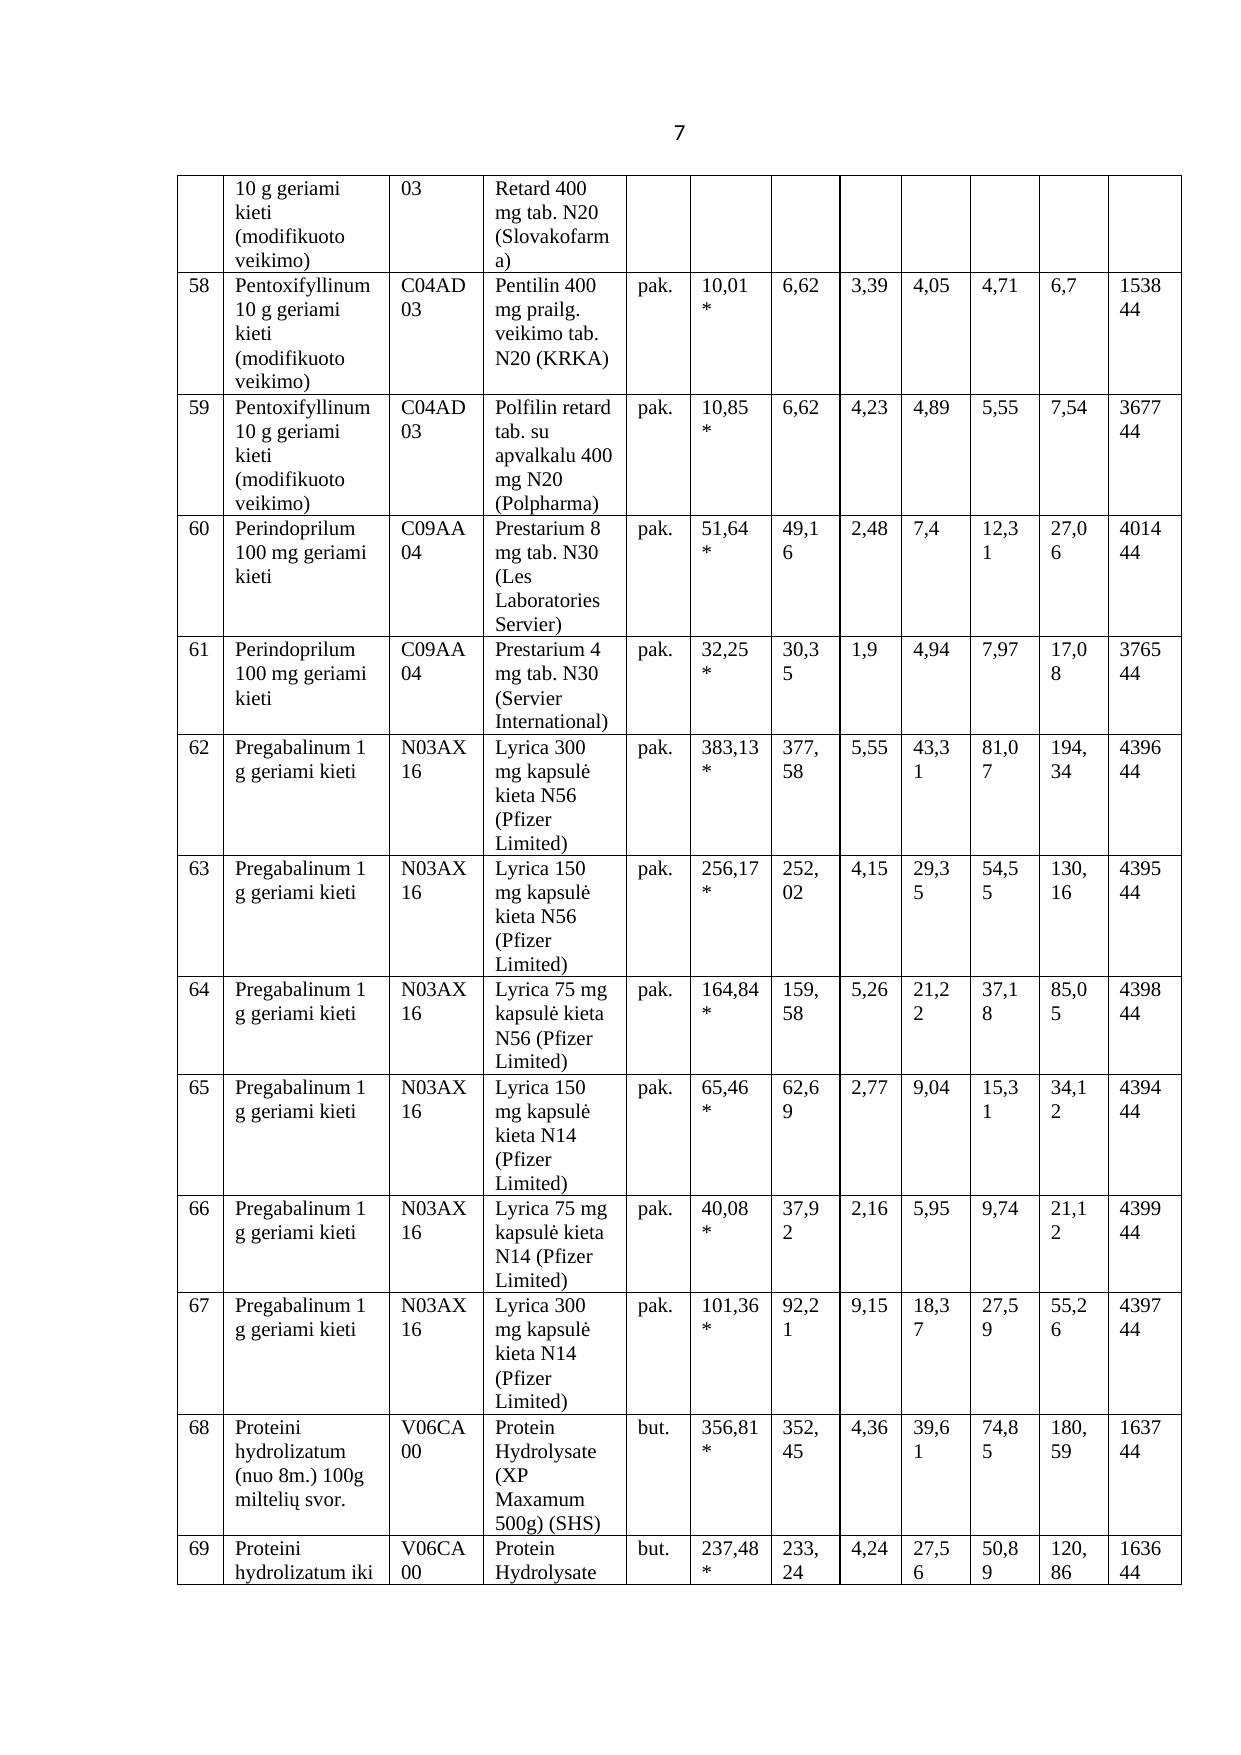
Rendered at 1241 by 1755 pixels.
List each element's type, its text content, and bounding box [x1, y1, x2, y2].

table_cell 5,95 [902, 1196, 970, 1292]
table_cell [1040, 176, 1108, 272]
table_cell Prestarium 4 mg tab. N30 (Servier International) [484, 637, 626, 733]
table_cell pak. [627, 977, 690, 1073]
table_cell 49,16 [772, 516, 839, 636]
table_cell Perindoprilum 100 mg geriami kieti [224, 516, 389, 636]
table_cell C09AA04 [390, 637, 483, 733]
table_cell 92,21 [772, 1293, 839, 1413]
table_cell [627, 176, 690, 272]
table_cell 2,77 [841, 1075, 901, 1195]
table_cell 439944 [1109, 1196, 1181, 1292]
table_cell but. [627, 1415, 690, 1535]
table_cell V06CA00 [390, 1536, 483, 1584]
table_cell 101,36 * [691, 1293, 771, 1413]
table_cell 4,24 [841, 1536, 901, 1584]
table_cell 153844 [1109, 273, 1181, 393]
table_cell pak. [627, 273, 690, 393]
table_cell 439644 [1109, 735, 1181, 855]
table_cell C09AA04 [390, 516, 483, 636]
table_cell N03AX16 [390, 977, 483, 1073]
table_cell 6,62 [772, 395, 839, 515]
table_cell 2,48 [841, 516, 901, 636]
table_cell 27,59 [971, 1293, 1039, 1413]
table_cell 130,16 [1040, 856, 1108, 976]
table_cell 68 [178, 1415, 223, 1535]
table_cell 4,89 [902, 395, 970, 515]
table_cell 67 [178, 1293, 223, 1413]
table_cell pak. [627, 1293, 690, 1413]
table_cell 27,56 [902, 1536, 970, 1584]
table_cell [772, 176, 839, 272]
table_cell 34,12 [1040, 1075, 1108, 1195]
table_cell [1109, 176, 1181, 272]
table_cell Proteini hydrolizatum iki [224, 1536, 389, 1584]
table_cell 7,97 [971, 637, 1039, 733]
table_cell Pregabalinum 1 g geriami kieti [224, 1293, 389, 1413]
table_cell N03AX16 [390, 735, 483, 855]
table_cell N03AX16 [390, 856, 483, 976]
table_cell Lyrica 300 mg kapsulė kieta N56 (Pfizer Limited) [484, 735, 626, 855]
table_cell 37,18 [971, 977, 1039, 1073]
table_cell 74,85 [971, 1415, 1039, 1535]
table_cell 30,35 [772, 637, 839, 733]
table_cell 383,13 * [691, 735, 771, 855]
table_cell 17,08 [1040, 637, 1108, 733]
table_cell Perindoprilum 100 mg geriami kieti [224, 637, 389, 733]
table_cell pak. [627, 395, 690, 515]
table_cell 439444 [1109, 1075, 1181, 1195]
table_cell 12,31 [971, 516, 1039, 636]
table_cell 164,84 * [691, 977, 771, 1073]
table_cell 32,25 * [691, 637, 771, 733]
table_cell Pregabalinum 1 g geriami kieti [224, 735, 389, 855]
table_cell 163744 [1109, 1415, 1181, 1535]
table_cell 252,02 [772, 856, 839, 976]
table_cell 163644 [1109, 1536, 1181, 1584]
table_cell C04AD03 [390, 395, 483, 515]
table_cell 18,37 [902, 1293, 970, 1413]
table_cell 233,24 [772, 1536, 839, 1584]
table_cell 62,69 [772, 1075, 839, 1195]
table_cell Lyrica 75 mg kapsulė kieta N14 (Pfizer Limited) [484, 1196, 626, 1292]
table_cell [902, 176, 970, 272]
table_cell 51,64 * [691, 516, 771, 636]
table_cell Pregabalinum 1 g geriami kieti [224, 1075, 389, 1195]
table_cell 65,46 * [691, 1075, 771, 1195]
table_cell 3,39 [841, 273, 901, 393]
table_cell N03AX16 [390, 1293, 483, 1413]
table_cell 367744 [1109, 395, 1181, 515]
table_cell 27,06 [1040, 516, 1108, 636]
table_cell 65 [178, 1075, 223, 1195]
table_cell 356,81 * [691, 1415, 771, 1535]
table_cell 2,16 [841, 1196, 901, 1292]
table_cell 64 [178, 977, 223, 1073]
table_cell 7,4 [902, 516, 970, 636]
table_cell 5,26 [841, 977, 901, 1073]
table_cell V06CA00 [390, 1415, 483, 1535]
table_cell Prestarium 8 mg tab. N30 (Les Laboratories Servier) [484, 516, 626, 636]
table_cell 377,58 [772, 735, 839, 855]
table_cell 29,35 [902, 856, 970, 976]
table_cell 237,48 * [691, 1536, 771, 1584]
table_cell 4,15 [841, 856, 901, 976]
table_cell 6,62 [772, 273, 839, 393]
table_cell 401444 [1109, 516, 1181, 636]
table_cell 9,15 [841, 1293, 901, 1413]
table_cell 9,04 [902, 1075, 970, 1195]
table_cell pak. [627, 516, 690, 636]
table_cell 194,34 [1040, 735, 1108, 855]
table_cell Lyrica 150 mg kapsulė kieta N56 (Pfizer Limited) [484, 856, 626, 976]
table_cell Protein Hydrolysate (XP Maxamum 500g) (SHS) [484, 1415, 626, 1535]
table_cell pak. [627, 735, 690, 855]
table_cell 439844 [1109, 977, 1181, 1073]
table_cell 59 [178, 395, 223, 515]
table_cell 55,26 [1040, 1293, 1108, 1413]
table_cell 5,55 [971, 395, 1039, 515]
table_cell C04AD03 [390, 273, 483, 393]
table_cell Pentoxifyllinum 10 g geriami kieti (modifikuoto veikimo) [224, 273, 389, 393]
table_cell 4,36 [841, 1415, 901, 1535]
table_cell 54,55 [971, 856, 1039, 976]
table_cell [178, 176, 223, 272]
table_cell 439744 [1109, 1293, 1181, 1413]
table_cell 256,17 * [691, 856, 771, 976]
table_cell 4,23 [841, 395, 901, 515]
table_cell 43,31 [902, 735, 970, 855]
table_cell Protein Hydrolysate [484, 1536, 626, 1584]
table_cell Pregabalinum 1 g geriami kieti [224, 856, 389, 976]
table_cell 180,59 [1040, 1415, 1108, 1535]
table_cell 9,74 [971, 1196, 1039, 1292]
table_cell 4,94 [902, 637, 970, 733]
table_cell 81,07 [971, 735, 1039, 855]
table_cell pak. [627, 1075, 690, 1195]
table_cell 5,55 [841, 735, 901, 855]
table_cell Pregabalinum 1 g geriami kieti [224, 1196, 389, 1292]
table_cell [971, 176, 1039, 272]
table_cell 1,9 [841, 637, 901, 733]
table_cell 4,71 [971, 273, 1039, 393]
table_cell Retard 400 mg tab. N20 (Slovakofarma) [484, 176, 626, 272]
table_cell but. [627, 1536, 690, 1584]
table_cell 85,05 [1040, 977, 1108, 1073]
table_cell 61 [178, 637, 223, 733]
table_cell 10,01 * [691, 273, 771, 393]
table_cell 120,86 [1040, 1536, 1108, 1584]
table_cell 39,61 [902, 1415, 970, 1535]
table_cell Lyrica 150 mg kapsulė kieta N14 (Pfizer Limited) [484, 1075, 626, 1195]
table_cell 10,85 * [691, 395, 771, 515]
table_cell Lyrica 75 mg kapsulė kieta N56 (Pfizer Limited) [484, 977, 626, 1073]
table_cell 69 [178, 1536, 223, 1584]
table_cell 60 [178, 516, 223, 636]
table_cell 352,45 [772, 1415, 839, 1535]
table_cell Polfilin retard tab. su apvalkalu 400 mg N20 (Polpharma) [484, 395, 626, 515]
table_cell 15,31 [971, 1075, 1039, 1195]
table_cell Pentilin 400 mg prailg. veikimo tab. N20 (KRKA) [484, 273, 626, 393]
table_cell [841, 176, 901, 272]
table_cell Pentoxifyllinum 10 g geriami kieti (modifikuoto veikimo) [224, 395, 389, 515]
table_cell 63 [178, 856, 223, 976]
table_cell pak. [627, 1196, 690, 1292]
table_cell 4,05 [902, 273, 970, 393]
table_cell 21,12 [1040, 1196, 1108, 1292]
table_cell 10 g geriami kieti (modifikuoto veikimo) [224, 176, 389, 272]
table_cell 159,58 [772, 977, 839, 1073]
table_cell 66 [178, 1196, 223, 1292]
table_cell 37,92 [772, 1196, 839, 1292]
table_cell pak. [627, 856, 690, 976]
table_cell 03 [390, 176, 483, 272]
table_cell Lyrica 300 mg kapsulė kieta N14 (Pfizer Limited) [484, 1293, 626, 1413]
table_cell [691, 176, 771, 272]
table_cell Pregabalinum 1 g geriami kieti [224, 977, 389, 1073]
table_cell N03AX16 [390, 1075, 483, 1195]
table_cell 21,22 [902, 977, 970, 1073]
table_cell 62 [178, 735, 223, 855]
table_cell 50,89 [971, 1536, 1039, 1584]
table_cell 40,08 * [691, 1196, 771, 1292]
table_cell N03AX16 [390, 1196, 483, 1292]
table_cell 58 [178, 273, 223, 393]
table_cell 439544 [1109, 856, 1181, 976]
table_cell Proteini hydrolizatum (nuo 8m.) 100g miltelių svor. [224, 1415, 389, 1535]
table_cell 6,7 [1040, 273, 1108, 393]
table_cell 7,54 [1040, 395, 1108, 515]
table_cell pak. [627, 637, 690, 733]
table_cell 376544 [1109, 637, 1181, 733]
